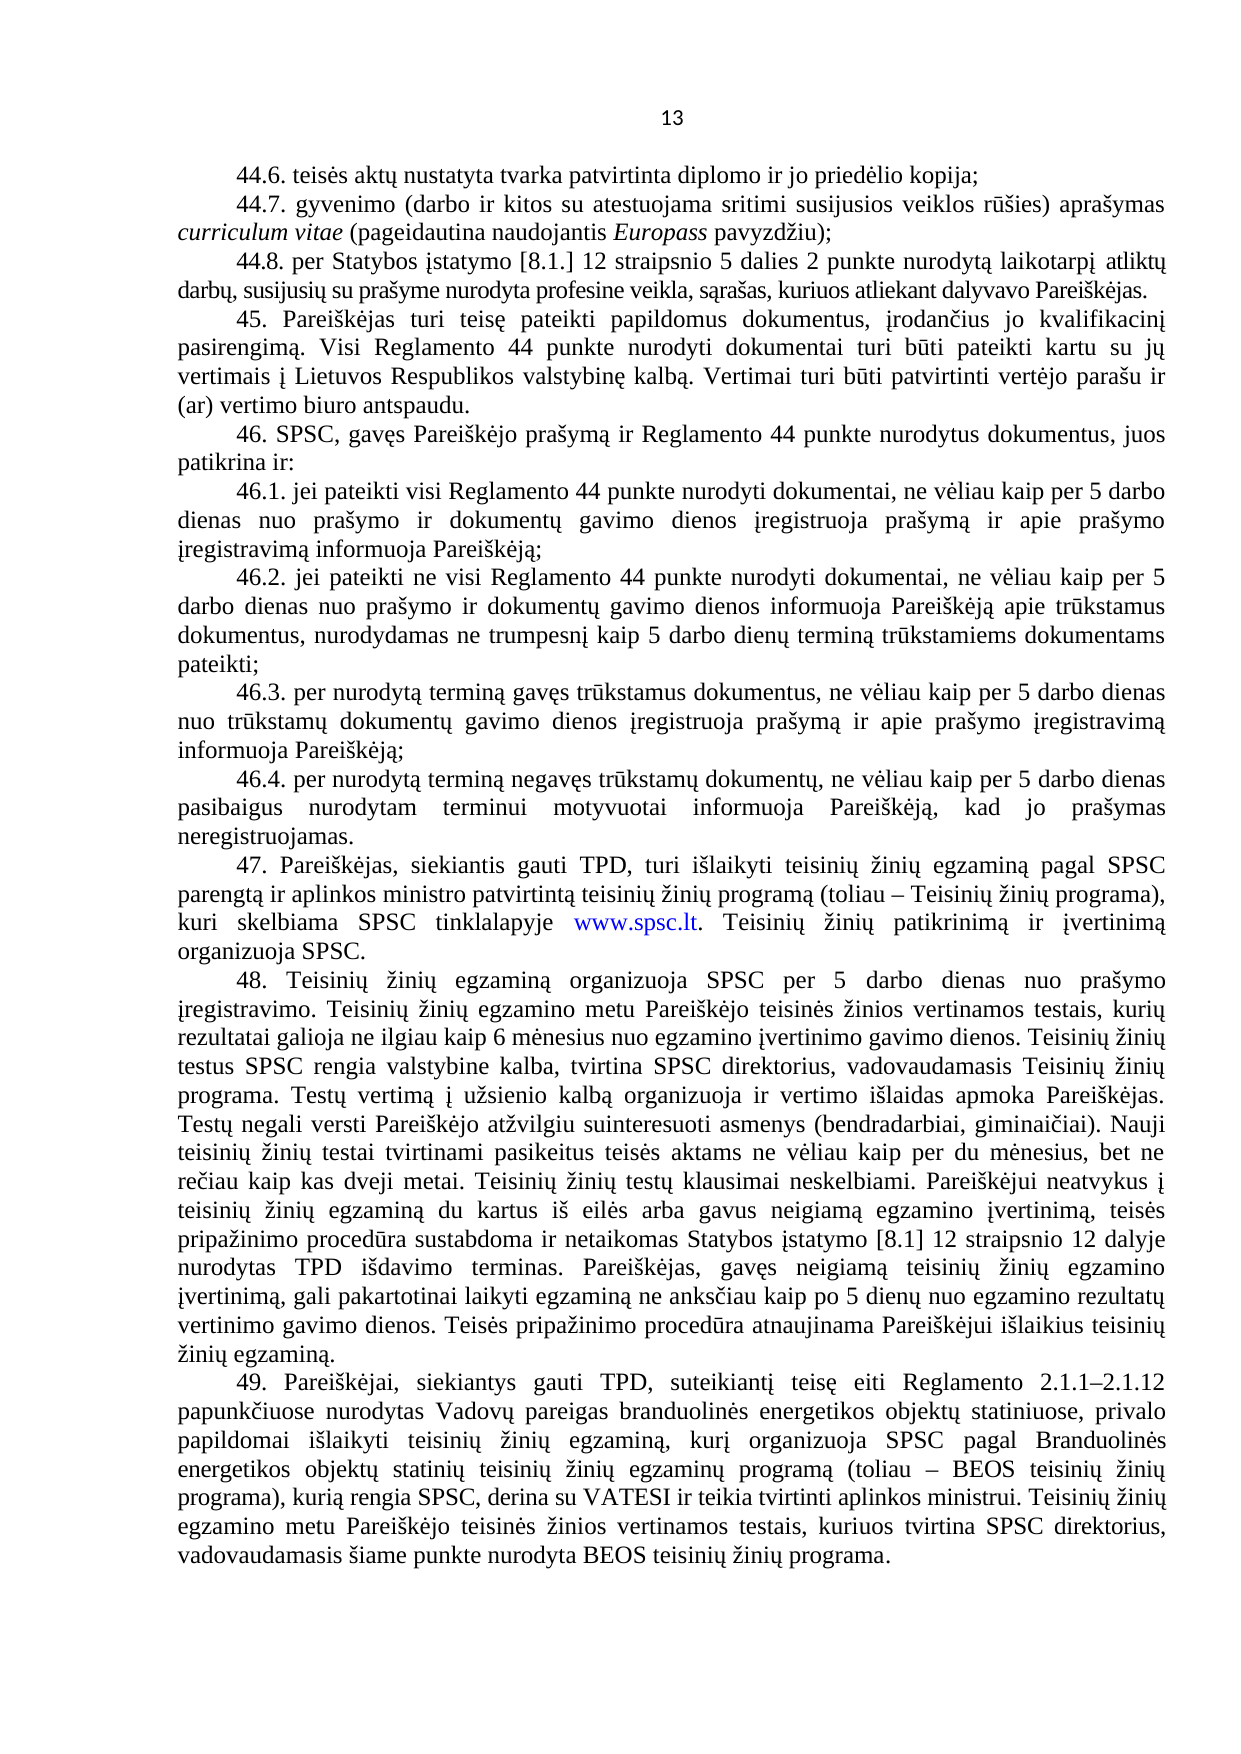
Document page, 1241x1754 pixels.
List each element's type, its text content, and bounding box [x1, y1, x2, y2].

text 44.7. gyvenimo (darbo ir kitos su atestuojama sritimi susijusios veiklos rūšies) aprašymas curriculum vitae (pageidautina naudojantis Europass pavyzdžiu); [177, 189, 1166, 246]
text 47. Pareiškėjas, siekiantis gauti TPD, turi išlaikyti teisinių žinių egzaminą pagal SPSC parengtą ir aplinkos ministro patvirtintą teisinių žinių programą (toliau – Teisinių žinių programa), kuri skelbiama SPSC tinklalapyje www.spsc.lt. Teisinių žinių patikrinimą ir įvertinimą organizuoja SPSC. [177, 850, 1166, 965]
text 48. Teisinių žinių egzaminą organizuoja SPSC per 5 darbo dienas nuo prašymo įregistravimo. Teisinių žinių egzamino metu Pareiškėjo teisinės žinios vertinamos testais, kurių rezultatai galioja ne ilgiau kaip 6 mėnesius nuo egzamino įvertinimo gavimo dienos. Teisinių žinių testus SPSC rengia valstybine kalba, tvirtina SPSC direktorius, vadovaudamasis Teisinių žinių programa. Testų vertimą į užsienio kalbą organizuoja ir vertimo išlaidas apmoka Pareiškėjas. Testų negali versti Pareiškėjo atžvilgiu suinteresuoti asmenys (bendradarbiai, giminaičiai). Nauji teisinių žinių testai tvirtinami pasikeitus teisės aktams ne vėliau kaip per du mėnesius, bet ne rečiau kaip kas dveji metai. Teisinių žinių testų klausimai neskelbiami. Pareiškėjui neatvykus į teisinių žinių egzaminą du kartus iš eilės arba gavus neigiamą egzamino įvertinimą, teisės pripažinimo procedūra sustabdoma ir netaikomas Statybos įstatymo [8.1] 12 straipsnio 12 dalyje nurodytas TPD išdavimo terminas. Pareiškėjas, gavęs neigiamą teisinių žinių egzamino įvertinimą, gali pakartotinai laikyti egzaminą ne anksčiau kaip po 5 dienų nuo egzamino rezultatų vertinimo gavimo dienos. Teisės pripažinimo procedūra atnaujinama Pareiškėjui išlaikius teisinių žinių egzaminą. [177, 965, 1166, 1367]
text 46.1. jei pateikti visi Reglamento 44 punkte nurodyti dokumentai, ne vėliau kaip per 5 darbo dienas nuo prašymo ir dokumentų gavimo dienos įregistruoja prašymą ir apie prašymo įregistravimą informuoja Pareiškėją; [177, 476, 1166, 562]
text 49. Pareiškėjai, siekiantys gauti TPD, suteikiantį teisę eiti Reglamento 2.1.1–2.1.12 papunkčiuose nurodytas Vadovų pareigas branduolinės energetikos objektų statiniuose, privalo papildomai išlaikyti teisinių žinių egzaminą, kurį organizuoja SPSC pagal Branduolinės energetikos objektų statinių teisinių žinių egzaminų programą (toliau – BEOS teisinių žinių programa), kurią rengia SPSC, derina su VATESI ir teikia tvirtinti aplinkos ministrui. Teisinių žinių egzamino metu Pareiškėjo teisinės žinios vertinamos testais, kuriuos tvirtina SPSC direktorius, vadovaudamasis šiame punkte nurodyta BEOS teisinių žinių programa. [177, 1367, 1166, 1569]
text 46.2. jei pateikti ne visi Reglamento 44 punkte nurodyti dokumentai, ne vėliau kaip per 5 darbo dienas nuo prašymo ir dokumentų gavimo dienos informuoja Pareiškėją apie trūkstamus dokumentus, nurodydamas ne trumpesnį kaip 5 darbo dienų terminą trūkstamiems dokumentams pateikti; [177, 562, 1166, 677]
text 46. SPSC, gavęs Pareiškėjo prašymą ir Reglamento 44 punkte nurodytus dokumentus, juos patikrina ir: [177, 419, 1166, 476]
text 46.3. per nurodytą terminą gavęs trūkstamus dokumentus, ne vėliau kaip per 5 darbo dienas nuo trūkstamų dokumentų gavimo dienos įregistruoja prašymą ir apie prašymo įregistravimą informuoja Pareiškėją; [177, 677, 1166, 764]
text 45. Pareiškėjas turi teisę pateikti papildomus dokumentus, įrodančius jo kvalifikacinį pasirengimą. Visi Reglamento 44 punkte nurodyti dokumentai turi būti pateikti kartu su jų vertimais į Lietuvos Respublikos valstybinę kalbą. Vertimai turi būti patvirtinti vertėjo parašu ir (ar) vertimo biuro antspaudu. [177, 304, 1166, 419]
text 46.4. per nurodytą terminą negavęs trūkstamų dokumentų, ne vėliau kaip per 5 darbo dienas pasibaigus nurodytam terminui motyvuotai informuoja Pareiškėją, kad jo prašymas neregistruojamas. [177, 764, 1166, 850]
text 44.6. teisės aktų nustatyta tvarka patvirtinta diplomo ir jo priedėlio kopija; [177, 160, 1166, 189]
text 44.8. per Statybos įstatymo [8.1.] 12 straipsnio 5 dalies 2 punkte nurodytą laikotarpį atliktų darbų, susijusių su prašyme nurodyta profesine veikla, sąrašas, kuriuos atliekant dalyvavo Pareiškėjas. [177, 246, 1166, 304]
